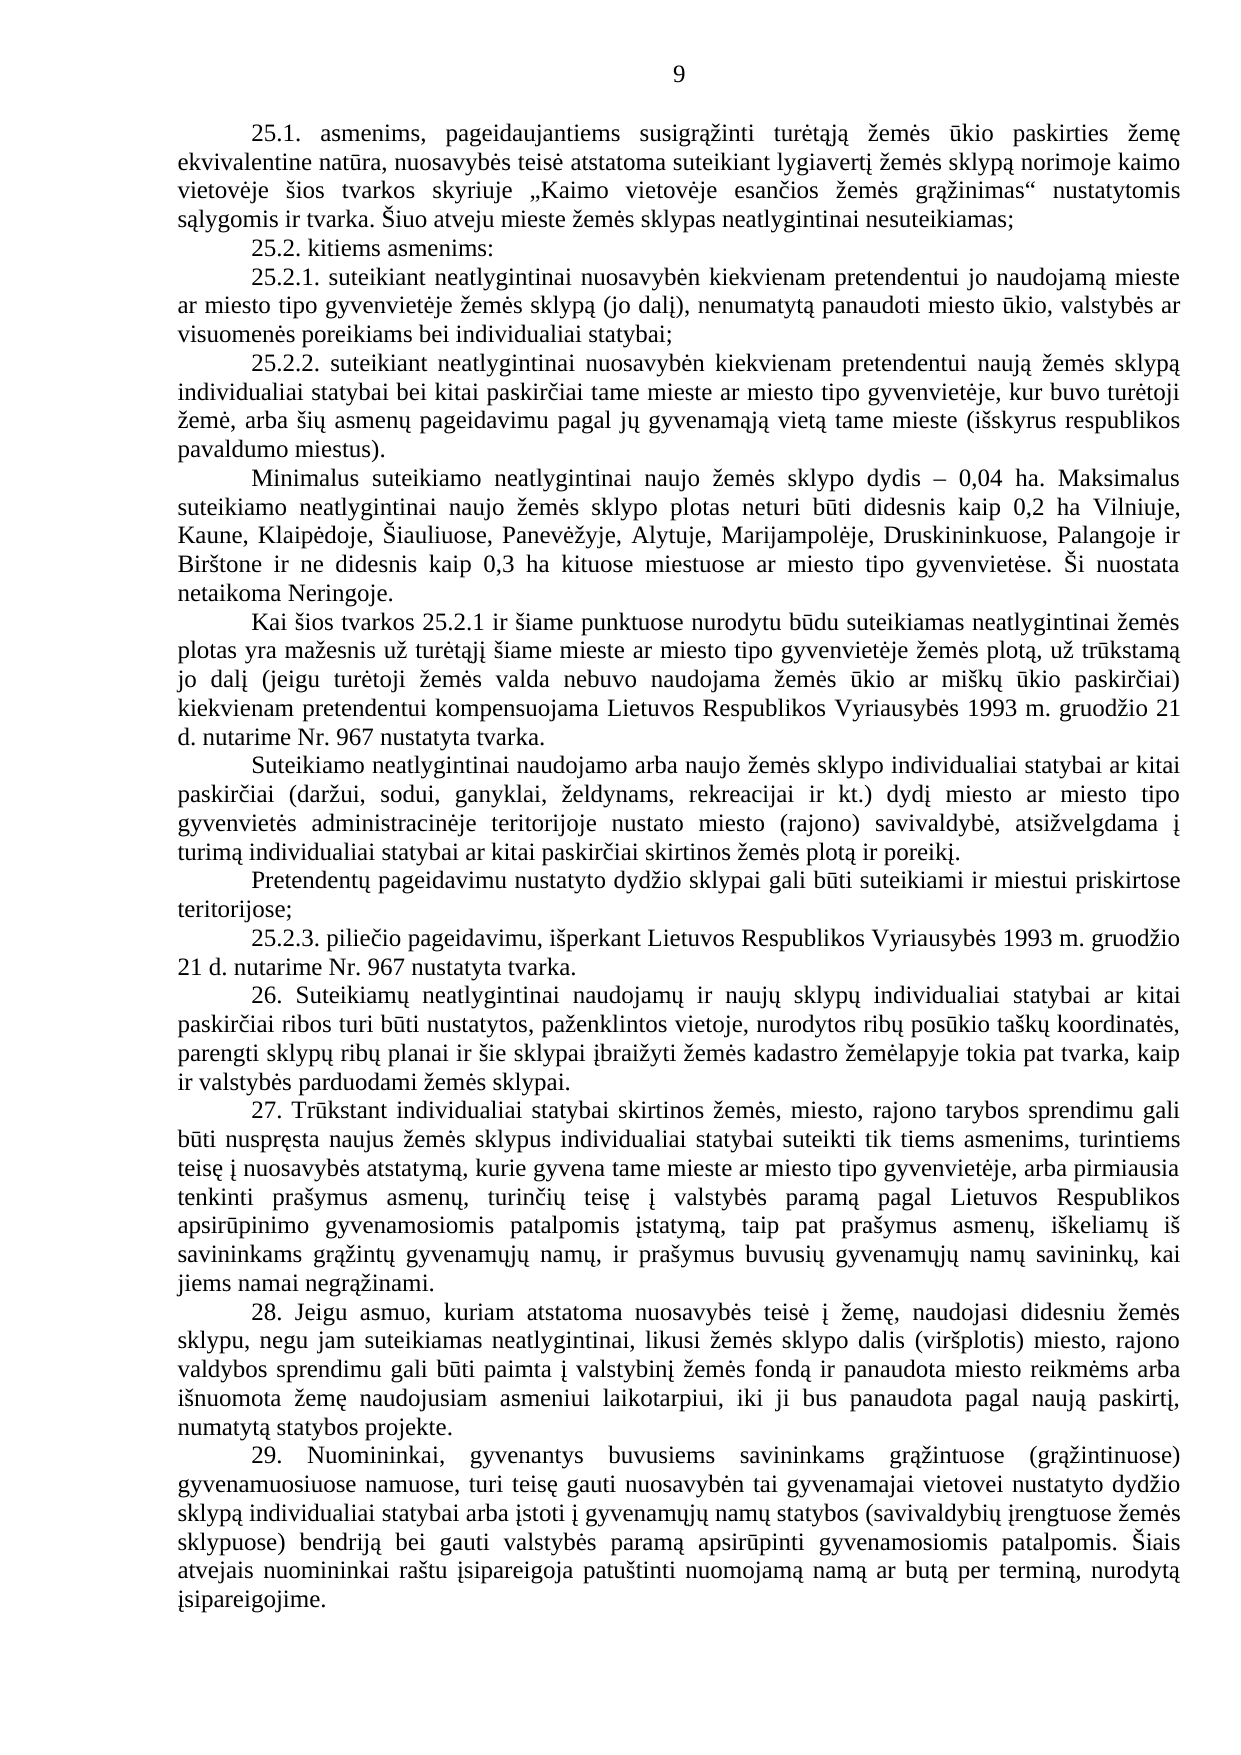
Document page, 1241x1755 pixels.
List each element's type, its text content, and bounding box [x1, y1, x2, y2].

text 25.2.1. suteikiant neatlygintinai nuosavybėn kiekvienam pretendentui jo naudojamą mieste ar miesto tipo gyvenvietėje žemės sklypą (jo dalį), nenumatytą panaudoti miesto ūkio, valstybės ar visuomenės poreikiams bei individualiai statybai; [177, 262, 1181, 348]
text 25.1. asmenims, pageidaujantiems susigrąžinti turėtąją žemės ūkio paskirties žemę ekvivalentine natūra, nuosavybės teisė atstatoma suteikiant lygiavertį žemės sklypą norimoje kaimo vietovėje šios tvarkos skyriuje „Kaimo vietovėje esančios žemės grąžinimas“ nustatytomis sąlygomis ir tvarka. Šiuo atveju mieste žemės sklypas neatlygintinai nesuteikiamas; [177, 118, 1181, 233]
text 27. Trūkstant individualiai statybai skirtinos žemės, miesto, rajono tarybos sprendimu gali būti nuspręsta naujus žemės sklypus individualiai statybai suteikti tik tiems asmenims, turintiems teisę į nuosavybės atstatymą, kurie gyvena tame mieste ar miesto tipo gyvenvietėje, arba pirmiausia tenkinti prašymus asmenų, turinčių teisę į valstybės paramą pagal Lietuvos Respublikos apsirūpinimo gyvenamosiomis patalpomis įstatymą, taip pat prašymus asmenų, iškeliamų iš savininkams grąžintų gyvenamųjų namų, ir prašymus buvusių gyvenamųjų namų savininkų, kai jiems namai negrąžinami. [177, 1096, 1181, 1297]
text 26. Suteikiamų neatlygintinai naudojamų ir naujų sklypų individualiai statybai ar kitai paskirčiai ribos turi būti nustatytos, paženklintos vietoje, nurodytos ribų posūkio taškų koordinatės, parengti sklypų ribų planai ir šie sklypai įbraižyti žemės kadastro žemėlapyje tokia pat tvarka, kaip ir valstybės parduodami žemės sklypai. [177, 981, 1181, 1096]
text 25.2.3. piliečio pageidavimu, išperkant Lietuvos Respublikos Vyriausybės 1993 m. gruodžio 21 d. nutarime Nr. 967 nustatyta tvarka. [177, 923, 1181, 981]
text 25.2. kitiems asmenims: [177, 233, 1181, 262]
text Pretendentų pageidavimu nustatyto dydžio sklypai gali būti suteikiami ir miestui priskirtose teritorijose; [177, 866, 1181, 923]
text Suteikiamo neatlygintinai naudojamo arba naujo žemės sklypo individualiai statybai ar kitai paskirčiai (daržui, sodui, ganyklai, želdynams, rekreacijai ir kt.) dydį miesto ar miesto tipo gyvenvietės administracinėje teritorijoje nustato miesto (rajono) savivaldybė, atsižvelgdama į turimą individualiai statybai ar kitai paskirčiai skirtinos žemės plotą ir poreikį. [177, 751, 1181, 866]
text 29. Nuomininkai, gyvenantys buvusiems savininkams grąžintuose (grąžintinuose) gyvenamuosiuose namuose, turi teisę gauti nuosavybėn tai gyvenamajai vietovei nustatyto dydžio sklypą individualiai statybai arba įstoti į gyvenamųjų namų statybos (savivaldybių įrengtuose žemės sklypuose) bendriją bei gauti valstybės paramą apsirūpinti gyvenamosiomis patalpomis. Šiais atvejais nuomininkai raštu įsipareigoja patuštinti nuomojamą namą ar butą per terminą, nurodytą įsipareigojime. [177, 1441, 1181, 1613]
text Kai šios tvarkos 25.2.1 ir šiame punktuose nurodytu būdu suteikiamas neatlygintinai žemės plotas yra mažesnis už turėtąjį šiame mieste ar miesto tipo gyvenvietėje žemės plotą, už trūkstamą jo dalį (jeigu turėtoji žemės valda nebuvo naudojama žemės ūkio ar miškų ūkio paskirčiai) kiekvienam pretendentui kompensuojama Lietuvos Respublikos Vyriausybės 1993 m. gruodžio 21 d. nutarime Nr. 967 nustatyta tvarka. [177, 607, 1181, 751]
text Minimalus suteikiamo neatlygintinai naujo žemės sklypo dydis – 0,04 ha. Maksimalus suteikiamo neatlygintinai naujo žemės sklypo plotas neturi būti didesnis kaip 0,2 ha Vilniuje, Kaune, Klaipėdoje, Šiauliuose, Panevėžyje, Alytuje, Marijampolėje, Druskininkuose, Palangoje ir Birštone ir ne didesnis kaip 0,3 ha kituose miestuose ar miesto tipo gyvenvietėse. Ši nuostata netaikoma Neringoje. [177, 463, 1181, 607]
text 28. Jeigu asmuo, kuriam atstatoma nuosavybės teisė į žemę, naudojasi didesniu žemės sklypu, negu jam suteikiamas neatlygintinai, likusi žemės sklypo dalis (viršplotis) miesto, rajono valdybos sprendimu gali būti paimta į valstybinį žemės fondą ir panaudota miesto reikmėms arba išnuomota žemę naudojusiam asmeniui laikotarpiui, iki ji bus panaudota pagal naują paskirtį, numatytą statybos projekte. [177, 1297, 1181, 1441]
text 25.2.2. suteikiant neatlygintinai nuosavybėn kiekvienam pretendentui naują žemės sklypą individualiai statybai bei kitai paskirčiai tame mieste ar miesto tipo gyvenvietėje, kur buvo turėtoji žemė, arba šių asmenų pageidavimu pagal jų gyvenamąją vietą tame mieste (išskyrus respublikos pavaldumo miestus). [177, 348, 1181, 463]
